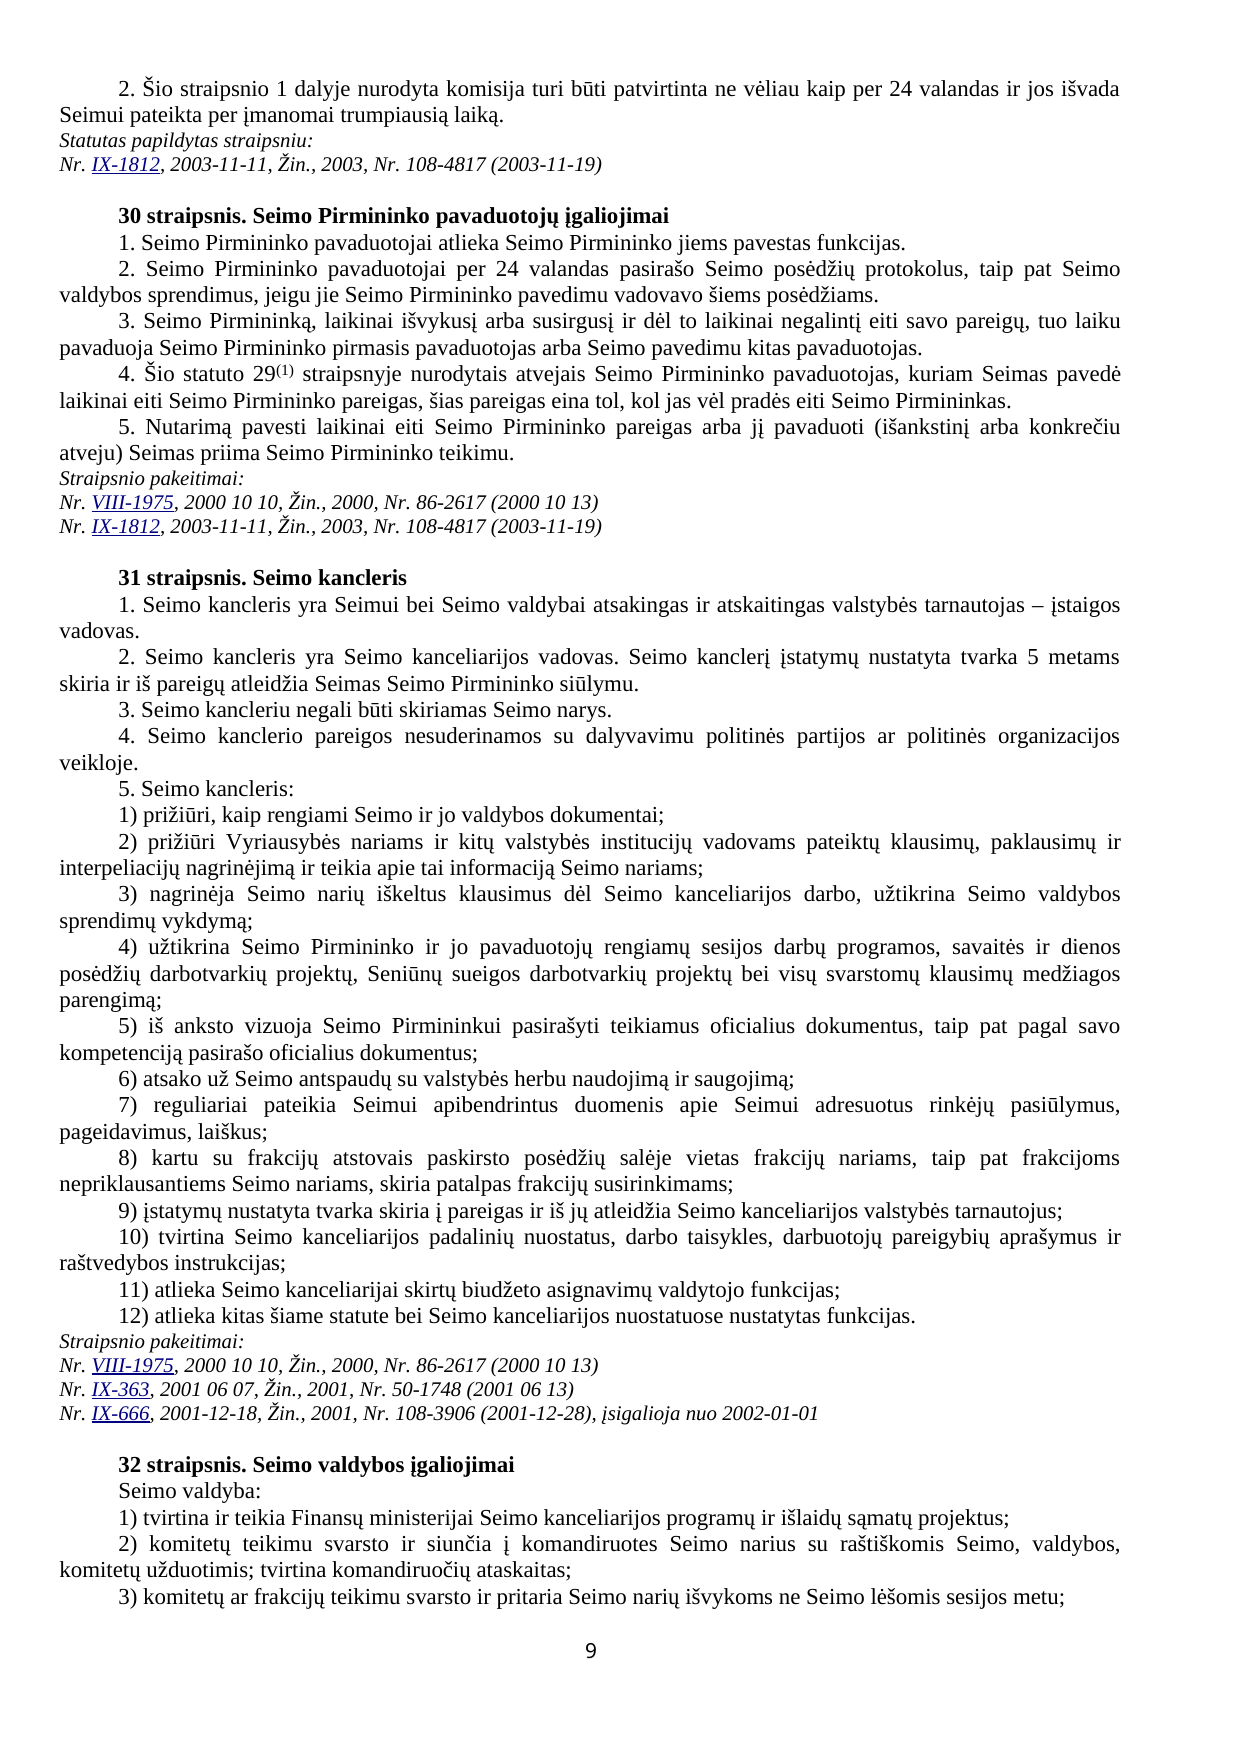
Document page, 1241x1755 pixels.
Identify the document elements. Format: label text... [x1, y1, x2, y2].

text 1) tvirtina ir teikia Finansų ministerijai Seimo kanceliarijos programų ir išlaidų sąmatų projektus; [59, 1504, 1122, 1530]
text 3) komitetų ar frakcijų teikimu svarsto ir pritaria Seimo narių išvykoms ne Seimo lėšomis sesijos metu; [59, 1583, 1122, 1609]
text Seimo valdyba: [59, 1477, 1122, 1504]
text 32 straipsnis. Seimo valdybos įgaliojimai [59, 1451, 1122, 1477]
text 2) prižiūri Vyriausybės nariams ir kitų valstybės institucijų vadovams pateiktų klausimų, paklausimų ir interpeliacijų nagrinėjimą ir teikia apie tai informaciją Seimo nariams; [59, 828, 1122, 881]
text 12) atlieka kitas šiame statute bei Seimo kanceliarijos nuostatuose nustatytas funkcijas. [59, 1302, 1122, 1328]
text 2. Šio straipsnio 1 dalyje nurodyta komisija turi būti patvirtinta ne vėliau kaip per 24 valandas ir jos išvada Seimui pateikta per įmanomai trumpiausią laiką. [59, 75, 1122, 128]
text 4. Seimo kanclerio pareigos nesuderinamos su dalyvavimu politinės partijos ar politinės organizacijos veikloje. [59, 722, 1122, 775]
text 9) įstatymų nustatyta tvarka skiria į pareigas ir iš jų atleidžia Seimo kanceliarijos valstybės tarnautojus; [59, 1197, 1122, 1223]
text Nr. IX-363, 2001 06 07, Žin., 2001, Nr. 50-1748 (2001 06 13) [59, 1377, 1122, 1401]
text 5. Seimo kancleris: [59, 775, 1122, 801]
text Nr. VIII-1975, 2000 10 10, Žin., 2000, Nr. 86-2617 (2000 10 13) [59, 490, 1122, 514]
text Nr. IX-1812, 2003-11-11, Žin., 2003, Nr. 108-4817 (2003-11-19) [59, 152, 1122, 176]
text 10) tvirtina Seimo kanceliarijos padalinių nuostatus, darbo taisykles, darbuotojų pareigybių aprašymus ir raštvedybos instrukcijas; [59, 1223, 1122, 1276]
text 5) iš anksto vizuoja Seimo Pirmininkui pasirašyti teikiamus oficialius dokumentus, taip pat pagal savo kompetenciją pasirašo oficialius dokumentus; [59, 1012, 1122, 1065]
text 8) kartu su frakcijų atstovais paskirsto posėdžių salėje vietas frakcijų nariams, taip pat frakcijoms nepriklausantiems Seimo nariams, skiria patalpas frakcijų susirinkimams; [59, 1144, 1122, 1197]
text 11) atlieka Seimo kanceliarijai skirtų biudžeto asignavimų valdytojo funkcijas; [59, 1276, 1122, 1302]
text 2) komitetų teikimu svarsto ir siunčia į komandiruotes Seimo narius su raštiškomis Seimo, valdybos, komitetų užduotimis; tvirtina komandiruočių ataskaitas; [59, 1530, 1122, 1583]
text 31 straipsnis. Seimo kancleris [59, 564, 1122, 591]
text 1. Seimo kancleris yra Seimui bei Seimo valdybai atsakingas ir atskaitingas valstybės tarnautojas – įstaigos vadovas. [59, 591, 1122, 643]
text Nr. IX-666, 2001-12-18, Žin., 2001, Nr. 108-3906 (2001-12-28), įsigalioja nuo 2002-01-01 [59, 1401, 1122, 1425]
text 4. Šio statuto 29(1) straipsnyje nurodytais atvejais Seimo Pirmininko pavaduotojas, kuriam Seimas pavedė laikinai eiti Seimo Pirmininko pareigas, šias pareigas eina tol, kol jas vėl pradės eiti Seimo Pirmininkas. [59, 360, 1122, 413]
text 30 straipsnis. Seimo Pirmininko pavaduotojų įgaliojimai [59, 202, 1122, 228]
text 2. Seimo Pirmininko pavaduotojai per 24 valandas pasirašo Seimo posėdžių protokolus, taip pat Seimo valdybos sprendimus, jeigu jie Seimo Pirmininko pavedimu vadovavo šiems posėdžiams. [59, 255, 1122, 308]
text 6) atsako už Seimo antspaudų su valstybės herbu naudojimą ir saugojimą; [59, 1065, 1122, 1091]
text 1) prižiūri, kaip rengiami Seimo ir jo valdybos dokumentai; [59, 801, 1122, 828]
text Nr. IX-1812, 2003-11-11, Žin., 2003, Nr. 108-4817 (2003-11-19) [59, 514, 1122, 538]
text 3) nagrinėja Seimo narių iškeltus klausimus dėl Seimo kanceliarijos darbo, užtikrina Seimo valdybos sprendimų vykdymą; [59, 881, 1122, 933]
text 7) reguliariai pateikia Seimui apibendrintus duomenis apie Seimui adresuotus rinkėjų pasiūlymus, pageidavimus, laiškus; [59, 1091, 1122, 1144]
text Straipsnio pakeitimai: [59, 1328, 1122, 1353]
text Straipsnio pakeitimai: [59, 466, 1122, 490]
text Statutas papildytas straipsniu: [59, 128, 1122, 152]
text 1. Seimo Pirmininko pavaduotojai atlieka Seimo Pirmininko jiems pavestas funkcijas. [59, 228, 1122, 255]
text 4) užtikrina Seimo Pirmininko ir jo pavaduotojų rengiamų sesijos darbų programos, savaitės ir dienos posėdžių darbotvarkių projektų, Seniūnų sueigos darbotvarkių projektų bei visų svarstomų klausimų medžiagos parengimą; [59, 933, 1122, 1012]
text 2. Seimo kancleris yra Seimo kanceliarijos vadovas. Seimo kanclerį įstatymų nustatyta tvarka 5 metams skiria ir iš pareigų atleidžia Seimas Seimo Pirmininko siūlymu. [59, 643, 1122, 696]
text 3. Seimo kancleriu negali būti skiriamas Seimo narys. [59, 696, 1122, 722]
text Nr. VIII-1975, 2000 10 10, Žin., 2000, Nr. 86-2617 (2000 10 13) [59, 1353, 1122, 1377]
text 5. Nutarimą pavesti laikinai eiti Seimo Pirmininko pareigas arba jį pavaduoti (išankstinį arba konkrečiu atveju) Seimas priima Seimo Pirmininko teikimu. [59, 413, 1122, 466]
text 3. Seimo Pirmininką, laikinai išvykusį arba susirgusį ir dėl to laikinai negalintį eiti savo pareigų, tuo laiku pavaduoja Seimo Pirmininko pirmasis pavaduotojas arba Seimo pavedimu kitas pavaduotojas. [59, 308, 1122, 360]
